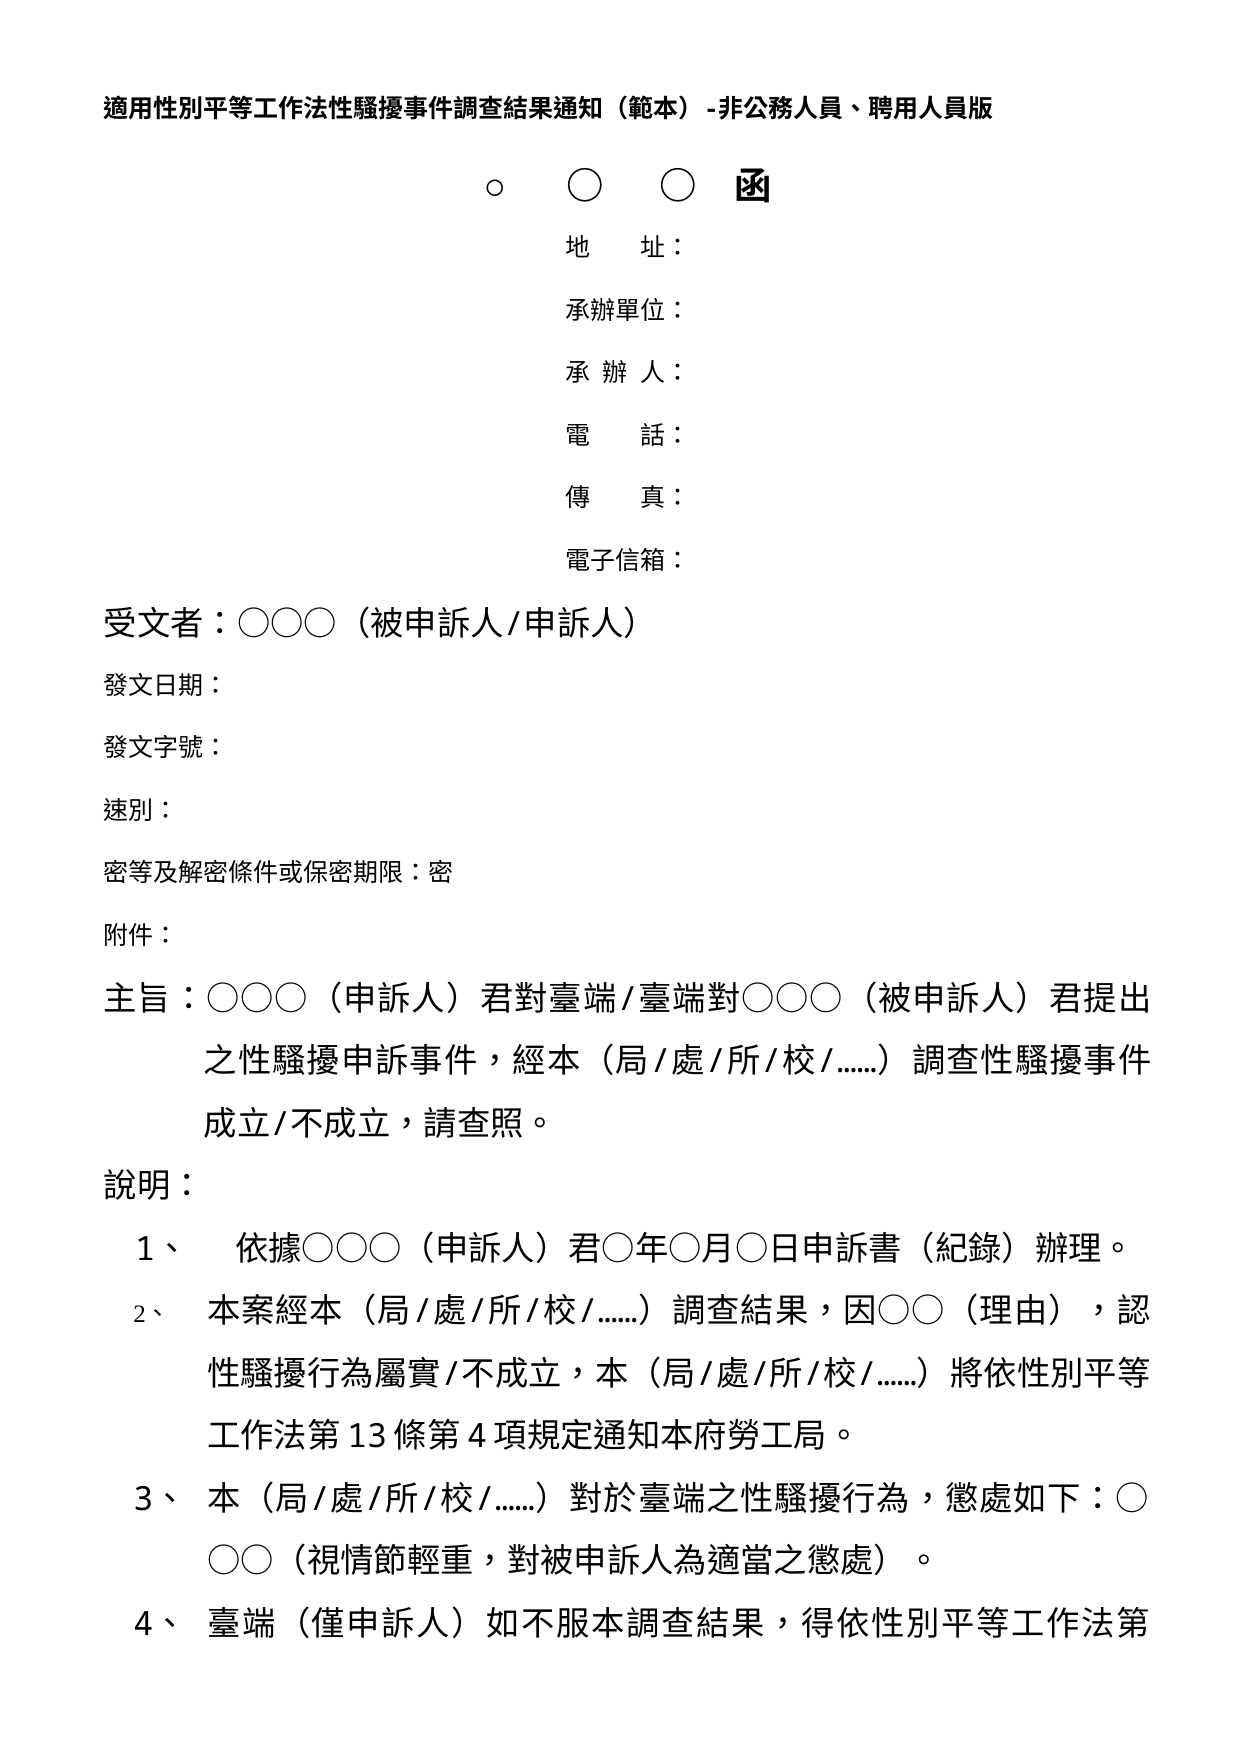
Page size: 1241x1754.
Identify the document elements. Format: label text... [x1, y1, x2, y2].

list 依據○○○（申訴人）君○年○月○日申訴書（紀錄）辦理。 [135, 1204, 1152, 1267]
text 地 址： [103, 204, 1152, 267]
text 傳 真： [103, 454, 1152, 517]
text 附件： [103, 892, 1152, 954]
list 本（局/處/所/校/……）對於臺端之性騷擾行為，懲處如下：○○○（視情節輕重，對被申訴人為適當之懲處）。 [133, 1454, 1152, 1579]
text 電 話： [103, 392, 1152, 454]
text 受文者：○○○（被申訴人/申訴人） [103, 579, 1152, 642]
text 密等及解密條件或保密期限：密 [103, 829, 1152, 892]
text 發文字號： [103, 704, 1152, 767]
text 電子信箱： [103, 517, 1152, 579]
text ○ ○ ○ 函 [103, 142, 1152, 204]
text 說明： [103, 1142, 1152, 1204]
text 承辦單位： [103, 267, 1152, 329]
text 速別： [103, 767, 1152, 829]
list 臺端（僅申訴人）如不服本調查結果，得依性別平等工作法第 [133, 1579, 1152, 1642]
text 主旨：○○○（申訴人）君對臺端/臺端對○○○（被申訴人）君提出之性騷擾申訴事件，經本（局/處/所/校/……）調查性騷擾事件成立/不成立，請查照。 [103, 954, 1152, 1142]
text 發文日期： [103, 642, 1152, 704]
list 本案經本（局/處/所/校/……）調查結果，因○○（理由），認性騷擾行為屬實/不成立，本（局/處/所/校/……）將依性別平等工作法第13條第4項規定通知本府勞工局。 [133, 1267, 1152, 1454]
text 承 辦 人： [103, 329, 1152, 392]
